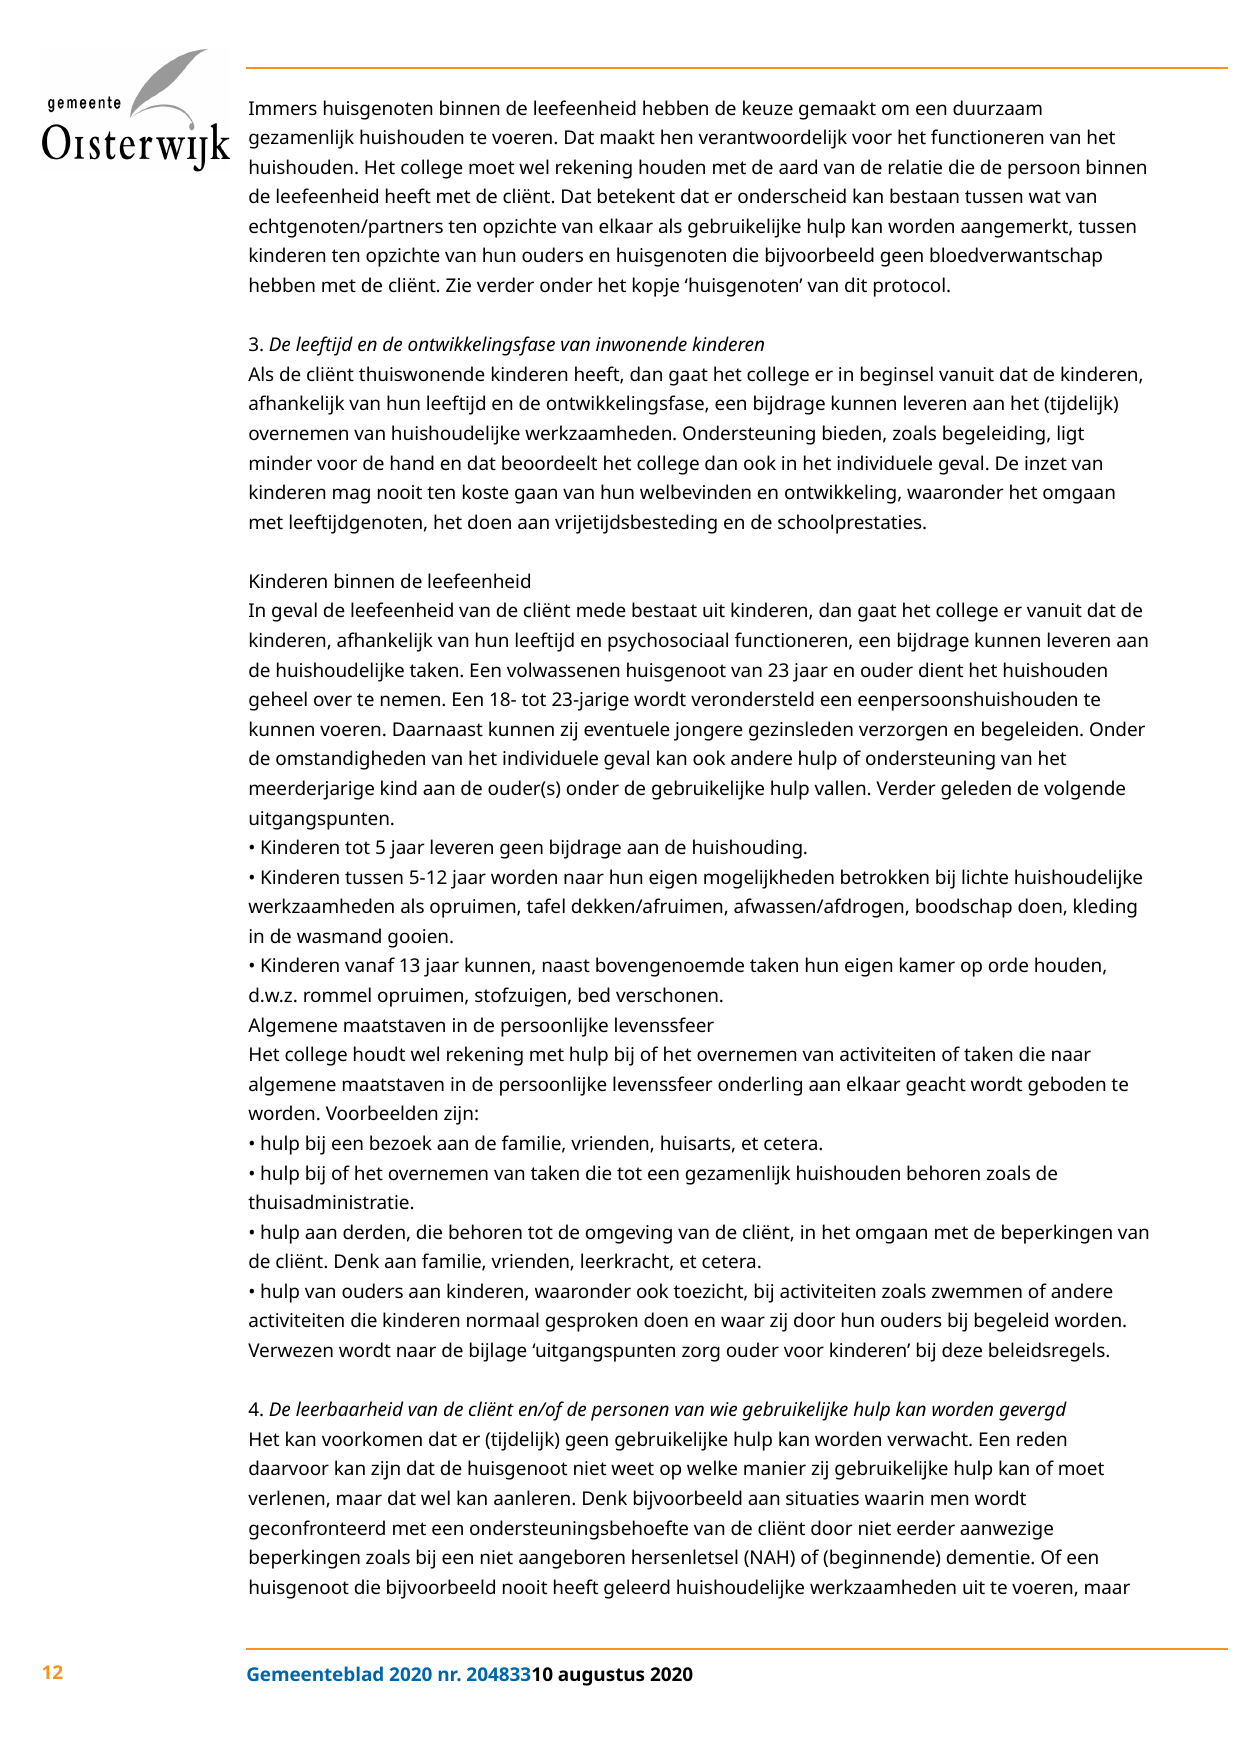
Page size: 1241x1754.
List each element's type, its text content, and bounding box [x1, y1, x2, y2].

text • Kinderen tot 5 jaar leveren geen bijdrage aan de huishouding. [248, 834, 1152, 860]
picture [41, 47, 231, 172]
text In geval de leefeenheid van de cliënt mede bestaat uit kinderen, dan gaat het college er vanuit dat de kinderen, afhankelijk van hun leeftijd en psychosociaal functioneren, een bijdrage kunnen leveren aan de huishoudelijke taken. Een volwassenen huisgenoot van 23 jaar en ouder dient het huishouden geheel over te nemen. Een 18- tot 23-jarige wordt verondersteld een eenpersoonshuishouden te kunnen voeren. Daarnaast kunnen zij eventuele jongere gezinsleden verzorgen en begeleiden. Onder de omstandigheden van het individuele geval kan ook andere hulp of ondersteuning van het meerderjarige kind aan de ouder(s) onder de gebruikelijke hulp vallen. Verder geleden de volgende uitgangspunten. [248, 598, 1152, 831]
text Als de cliënt thuiswonende kinderen heeft, dan gaat het college er in beginsel vanuit dat de kinderen, afhankelijk van hun leeftijd en de ontwikkelingsfase, een bijdrage kunnen leveren aan het (tijdelijk) overnemen van huishoudelijke werkzaamheden. Ondersteuning bieden, zoals begeleiding, ligt minder voor de hand en dat beoordeelt het college dan ook in het individuele geval. De inzet van kinderen mag nooit ten koste gaan van hun welbevinden en ontwikkeling, waaronder het omgaan met leeftijdgenoten, het doen aan vrijetijdsbesteding en de schoolprestaties. [248, 361, 1152, 535]
text Het kan voorkomen dat er (tijdelijk) geen gebruikelijke hulp kan worden verwacht. Een reden daarvoor kan zijn dat de huisgenoot niet weet op welke manier zij gebruikelijke hulp kan of moet verlenen, maar dat wel kan aanleren. Denk bijvoorbeeld aan situaties waarin men wordt geconfronteerd met een ondersteuningsbehoefte van de cliënt door niet eerder aanwezige beperkingen zoals bij een niet aangeboren hersenletsel (NAH) of (beginnende) dementie. Of een huisgenoot die bijvoorbeeld nooit heeft geleerd huishoudelijke werkzaamheden uit te voeren, maar [248, 1426, 1152, 1600]
text • hulp van ouders aan kinderen, waaronder ook toezicht, bij activiteiten zoals zwemmen of andere activiteiten die kinderen normaal gesproken doen en waar zij door hun ouders bij begeleid worden. Verwezen wordt naar de bijlage ‘uitgangspunten zorg ouder voor kinderen’ bij deze beleidsregels. [248, 1278, 1152, 1363]
text 3. De leeftijd en de ontwikkelingsfase van inwonende kinderen [248, 331, 1152, 357]
text • hulp bij of het overnemen van taken die tot een gezamenlijk huishouden behoren zoals de thuisadministratie. [248, 1160, 1152, 1215]
text • hulp aan derden, die behoren tot de omgeving van de cliënt, in het omgaan met de beperkingen van de cliënt. Denk aan familie, vrienden, leerkracht, et cetera. [248, 1219, 1152, 1274]
text Algemene maatstaven in de persoonlijke levenssfeer [248, 1012, 1152, 1038]
text • hulp bij een bezoek aan de familie, vrienden, huisarts, et cetera. [248, 1130, 1152, 1156]
text Immers huisgenoten binnen de leefeenheid hebben de keuze gemaakt om een duurzaam gezamenlijk huishouden te voeren. Dat maakt hen verantwoordelijk voor het functioneren van het huishouden. Het college moet wel rekening houden met de aard van de relatie die de persoon binnen de leefeenheid heeft met de cliënt. Dat betekent dat er onderscheid kan bestaan tussen wat van echtgenoten/partners ten opzichte van elkaar als gebruikelijke hulp kan worden aangemerkt, tussen kinderen ten opzichte van hun ouders en huisgenoten die bijvoorbeeld geen bloedverwantschap hebben met de cliënt. Zie verder onder het kopje ‘huisgenoten’ van dit protocol. [248, 95, 1152, 298]
text • Kinderen vanaf 13 jaar kunnen, naast bovengenoemde taken hun eigen kamer op orde houden, d.w.z. rommel opruimen, stofzuigen, bed verschonen. [248, 953, 1152, 1008]
text 4. De leerbaarheid van de cliënt en/of de personen van wie gebruikelijke hulp kan worden gevergd [248, 1396, 1152, 1422]
text Het college houdt wel rekening met hulp bij of het overnemen van activiteiten of taken die naar algemene maatstaven in de persoonlijke levenssfeer onderling aan elkaar geacht wordt geboden te worden. Voorbeelden zijn: [248, 1041, 1152, 1126]
text • Kinderen tussen 5-12 jaar worden naar hun eigen mogelijkheden betrokken bij lichte huishoudelijke werkzaamheden als opruimen, tafel dekken/afruimen, afwassen/afdrogen, boodschap doen, kleding in de wasmand gooien. [248, 864, 1152, 949]
text Kinderen binnen de leefeenheid [248, 568, 1152, 594]
